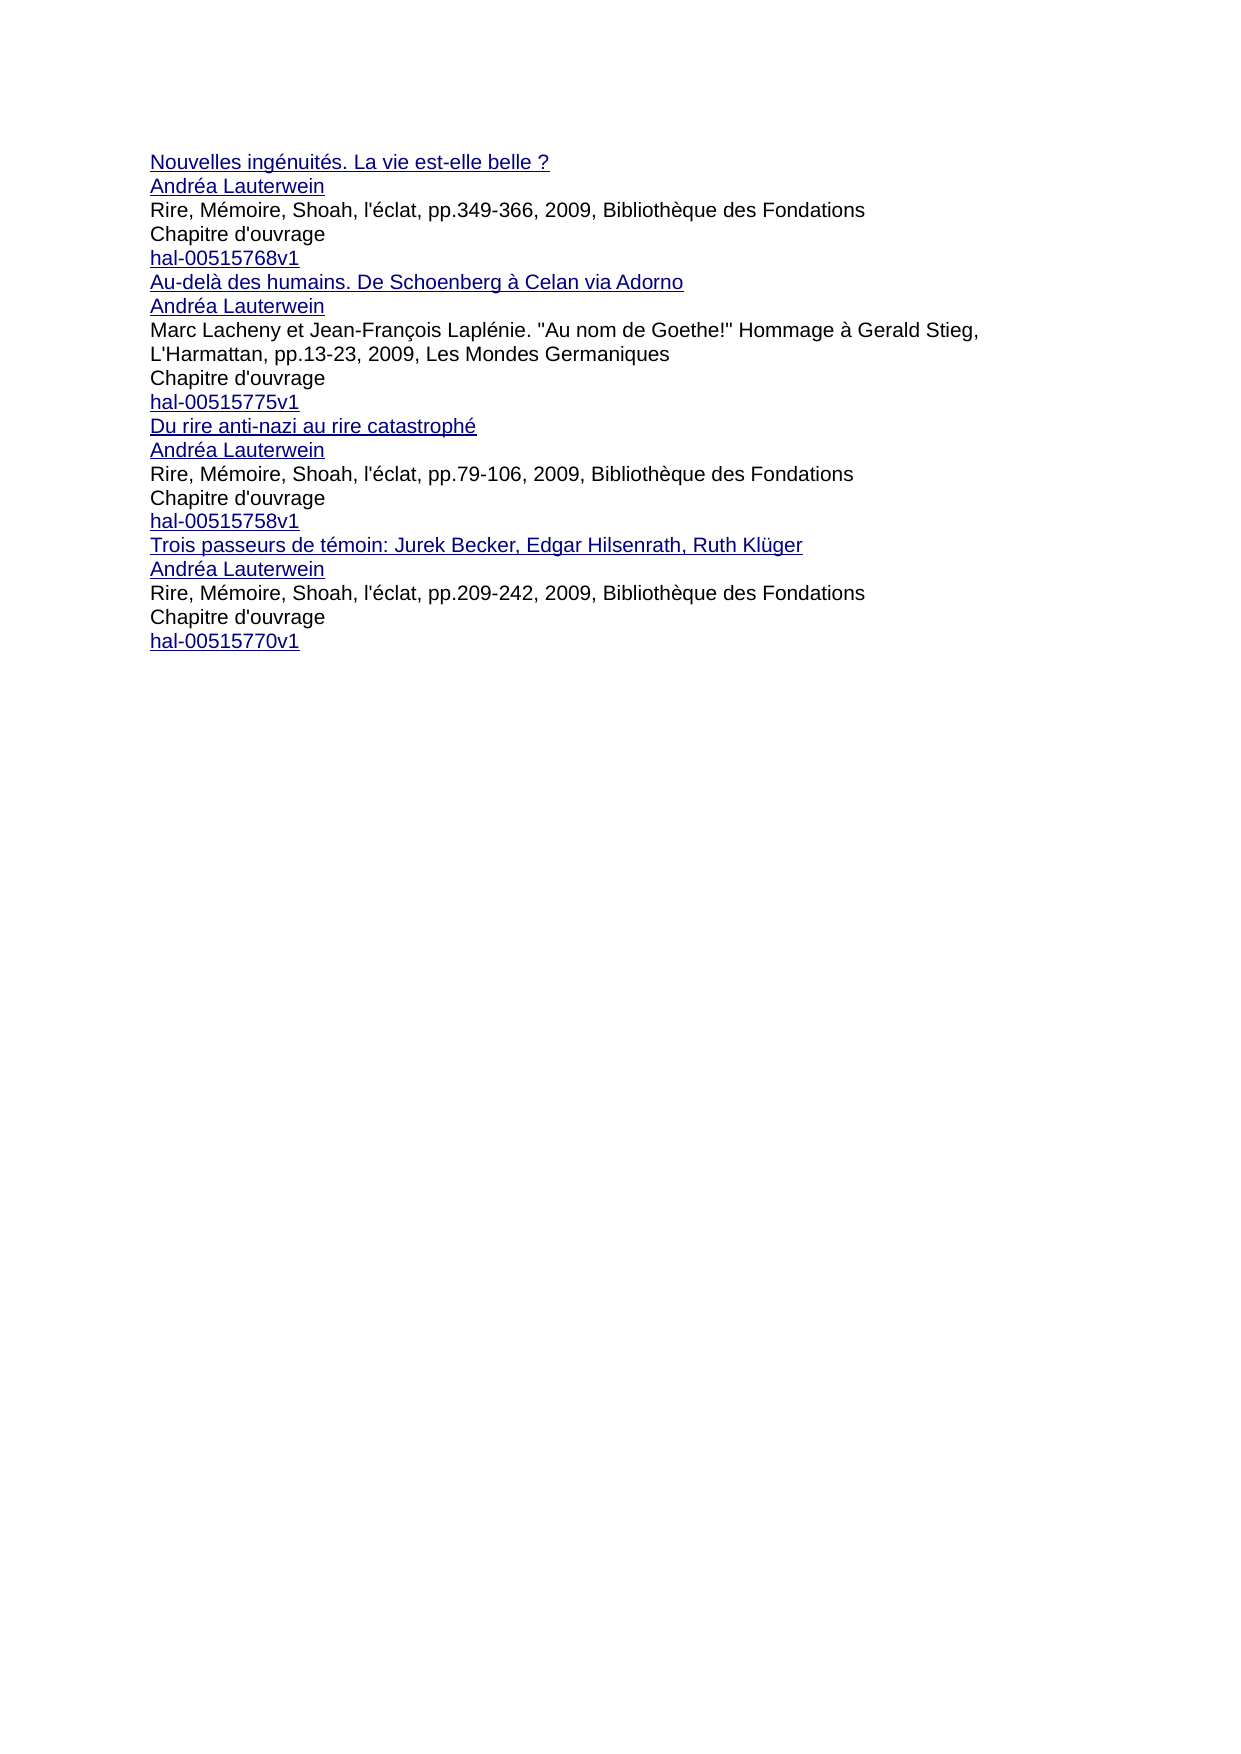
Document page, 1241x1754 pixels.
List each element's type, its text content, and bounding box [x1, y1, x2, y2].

table_cell Trois passeurs de témoin: Jurek Becker, Edgar Hilsenrath, Ruth Klüger Andréa Lauterwein Rire, Mémoire, Shoah, l'éclat, pp.209-242, 2009, Bibliothèque des Fondations Chapitre d'ouvrage hal-00515770v1 [150, 533, 1090, 653]
table_cell Du rire anti-nazi au rire catastrophé Andréa Lauterwein Rire, Mémoire, Shoah, l'éclat, pp.79-106, 2009, Bibliothèque des Fondations Chapitre d'ouvrage hal-00515758v1 [150, 414, 1090, 533]
table_cell Au-delà des humains. De Schoenberg à Celan via Adorno Andréa Lauterwein Marc Lacheny et Jean-François Laplénie. "Au nom de Goethe!" Hommage à Gerald Stieg, L'Harmattan, pp.13-23, 2009, Les Mondes Germaniques Chapitre d'ouvrage hal-00515775v1 [150, 270, 1090, 413]
table_cell Nouvelles ingénuités. La vie est-elle belle ? Andréa Lauterwein Rire, Mémoire, Shoah, l'éclat, pp.349-366, 2009, Bibliothèque des Fondations Chapitre d'ouvrage hal-00515768v1 [150, 150, 1090, 270]
